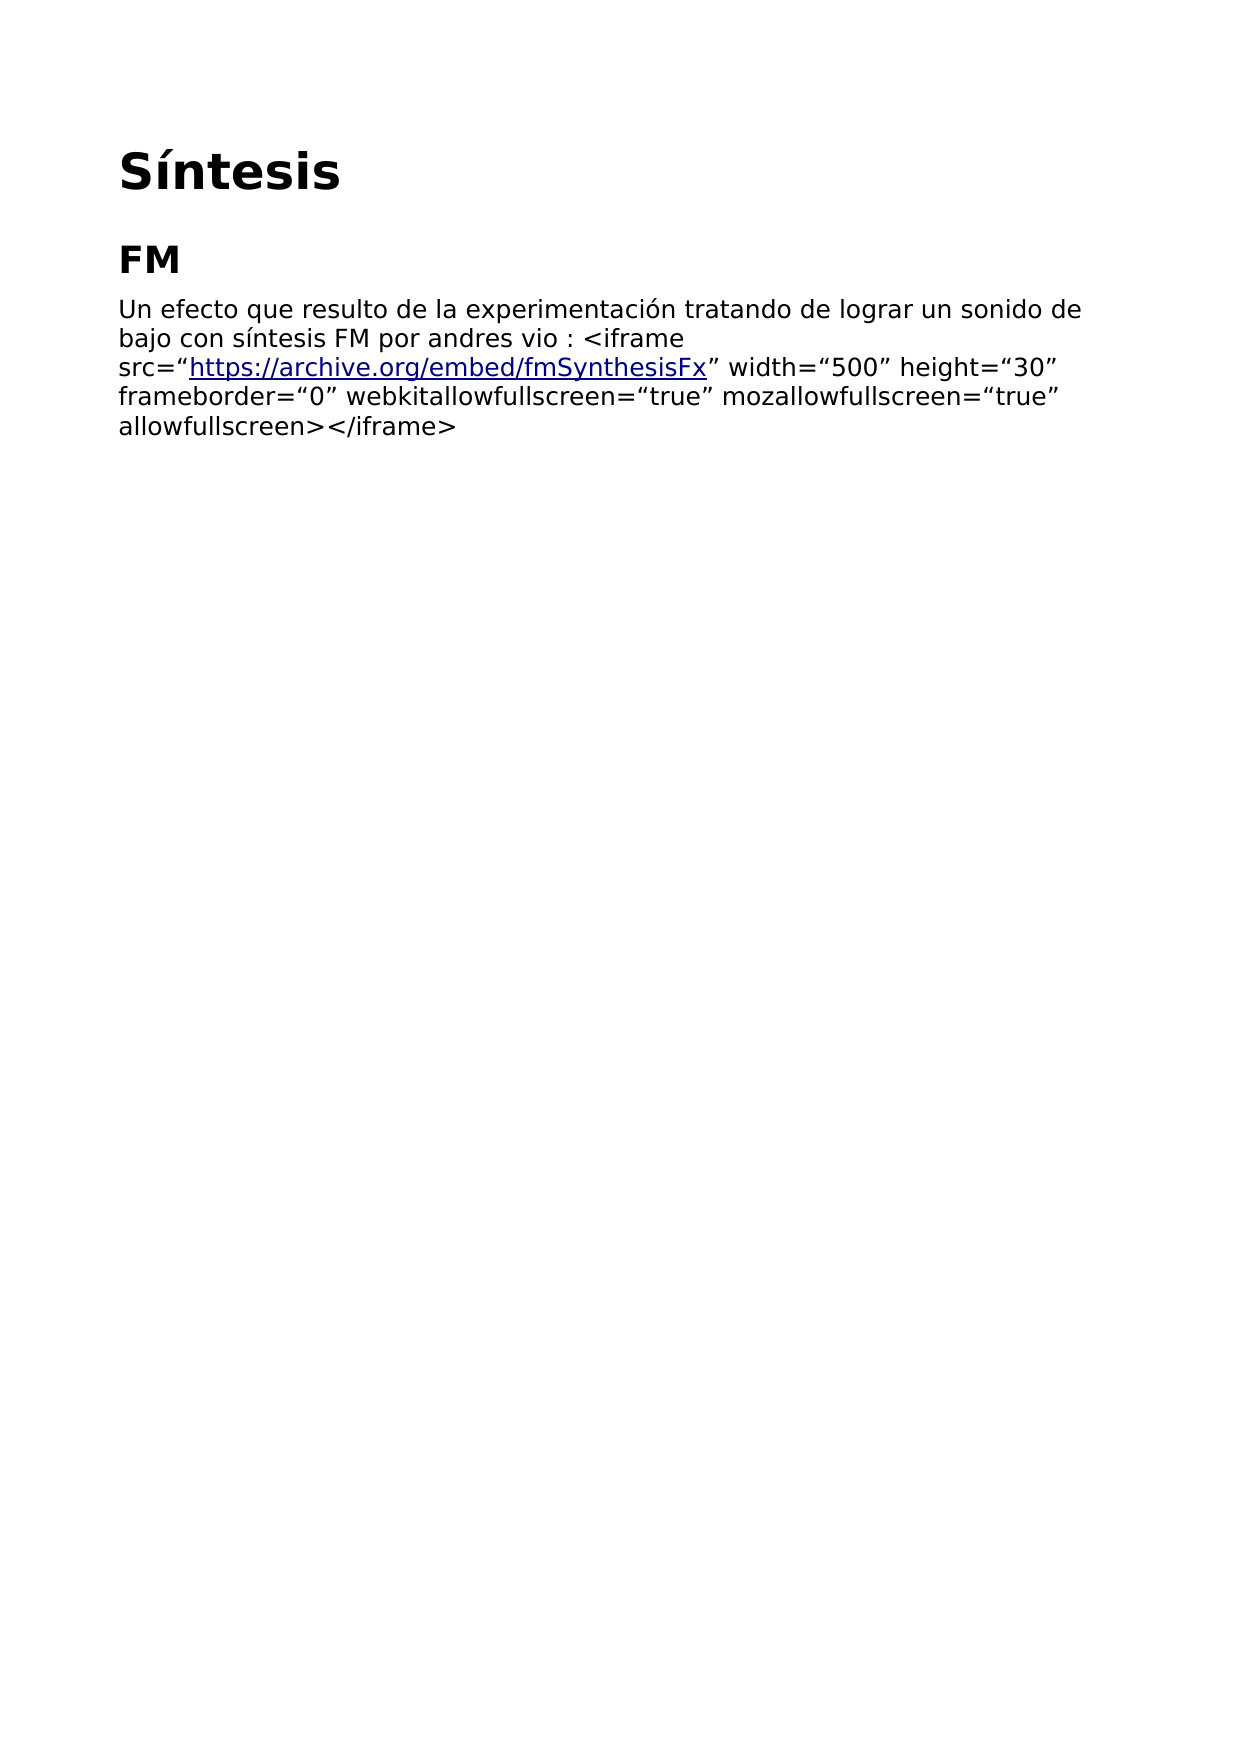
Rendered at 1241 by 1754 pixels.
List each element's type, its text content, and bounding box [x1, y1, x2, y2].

subtitle FM [118, 239, 1122, 282]
subtitle Síntesis [118, 143, 1122, 201]
text Un efecto que resulto de la experimentación tratando de lograr un sonido de bajo con síntesis FM por andres vio : <iframe src=“https://archive.org/embed/fmSynthesisFx” width=“500” height=“30” frameborder=“0” webkitallowfullscreen=“true” mozallowfullscreen=“true” allowfullscreen></iframe> [118, 295, 1122, 441]
